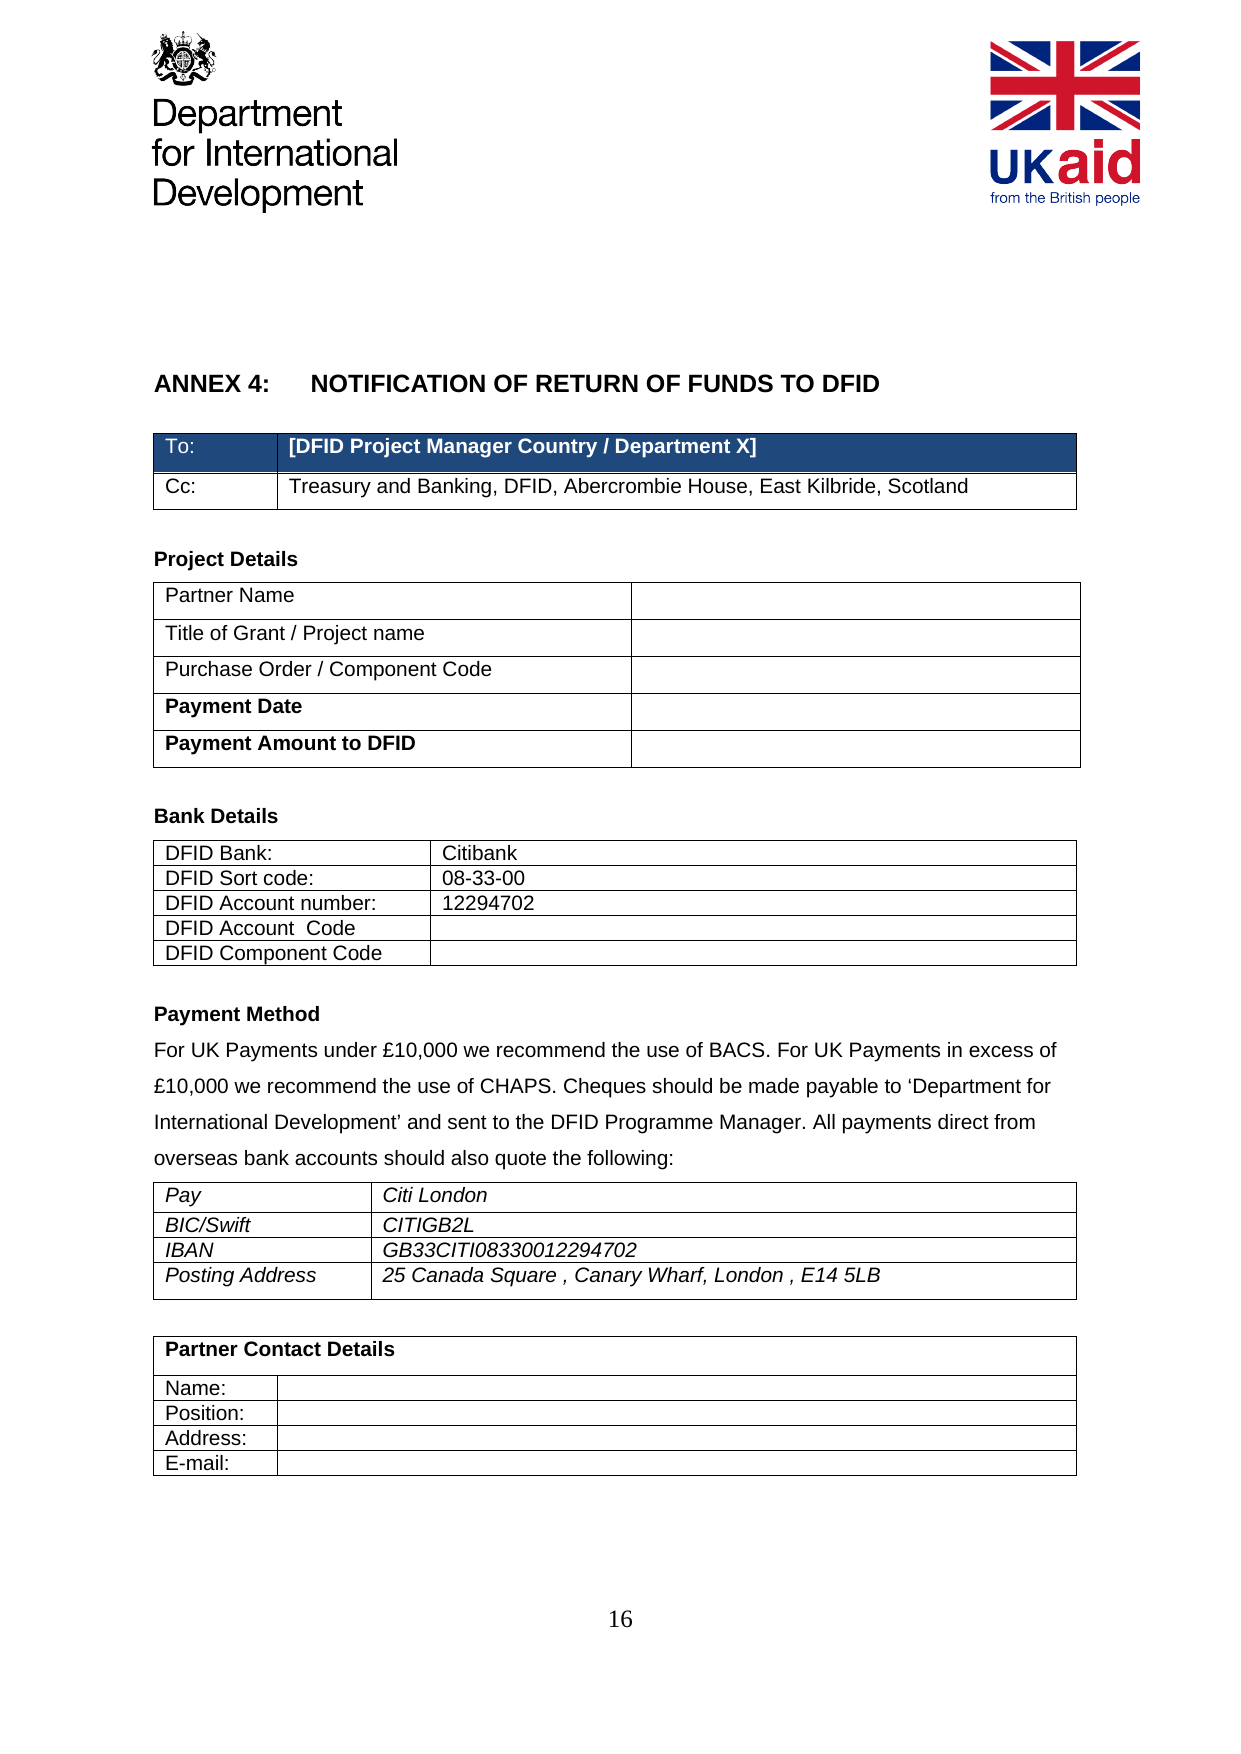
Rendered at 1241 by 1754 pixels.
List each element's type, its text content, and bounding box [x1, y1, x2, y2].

text Project Details [153, 546, 1087, 570]
table_cell DFID Account Code [154, 916, 430, 940]
table_header Partner Contact Details [154, 1337, 1076, 1375]
table_header [DFID Project Manager Country / Department X] [278, 434, 1076, 472]
table_cell [632, 694, 1080, 730]
table_cell DFID Account number: [154, 891, 430, 915]
table_cell [632, 620, 1080, 656]
table_cell Posting Address [154, 1263, 371, 1299]
text Payment Method [153, 1002, 1087, 1026]
table_cell [632, 731, 1080, 767]
text Bank Details [153, 804, 1087, 828]
table_cell DFID Component Code [154, 941, 430, 965]
table_cell 08-33-00 [431, 866, 1076, 890]
table_cell Title of Grant / Project name [154, 620, 631, 656]
table_header DFID Bank: [154, 841, 430, 865]
table_header Pay [154, 1183, 371, 1212]
table_cell [278, 1401, 1076, 1425]
table_cell Position: [154, 1401, 277, 1425]
table_cell [431, 941, 1076, 965]
table_cell [278, 1426, 1076, 1450]
table_header To: [154, 434, 277, 472]
table_header Partner Name [154, 583, 631, 619]
table_cell 12294702 [431, 891, 1076, 915]
table_cell Payment Date [154, 694, 631, 730]
table_cell [278, 1376, 1076, 1400]
table_cell [278, 1451, 1076, 1475]
table_cell [431, 916, 1076, 940]
table_cell Payment Amount to DFID [154, 731, 631, 767]
table_cell 25 Canada Square , Canary Wharf, London , E14 5LB [372, 1263, 1076, 1299]
table_cell [632, 657, 1080, 693]
table_cell BIC/Swift [154, 1213, 371, 1237]
table_header Citi London [372, 1183, 1076, 1212]
table_cell Name: [154, 1376, 277, 1400]
table_cell Purchase Order / Component Code [154, 657, 631, 693]
table_header Citibank [431, 841, 1076, 865]
table_cell Cc: [154, 474, 277, 509]
table_header [632, 583, 1080, 619]
table_cell Address: [154, 1426, 277, 1450]
table_cell E-mail: [154, 1451, 277, 1475]
table_cell IBAN [154, 1238, 371, 1262]
subtitle ANNEX 4: NOTIFICATION OF RETURN OF FUNDS TO DFID [153, 369, 1087, 398]
table_cell DFID Sort code: [154, 866, 430, 890]
text For UK Payments under £10,000 we recommend the use of BACS. For UK Payments in excess of £10,000 we recommend the use of CHAPS. Cheques should be made payable to ‘Department for International Development’ and sent to the DFID Programme Manager. All payments direct from overseas bank accounts should also quote the following: [153, 1038, 1087, 1170]
table_cell Treasury and Banking, DFID, Abercrombie House, East Kilbride, Scotland [278, 474, 1076, 509]
table_cell GB33CITI08330012294702 [372, 1238, 1076, 1262]
table_cell CITIGB2L [372, 1213, 1076, 1237]
